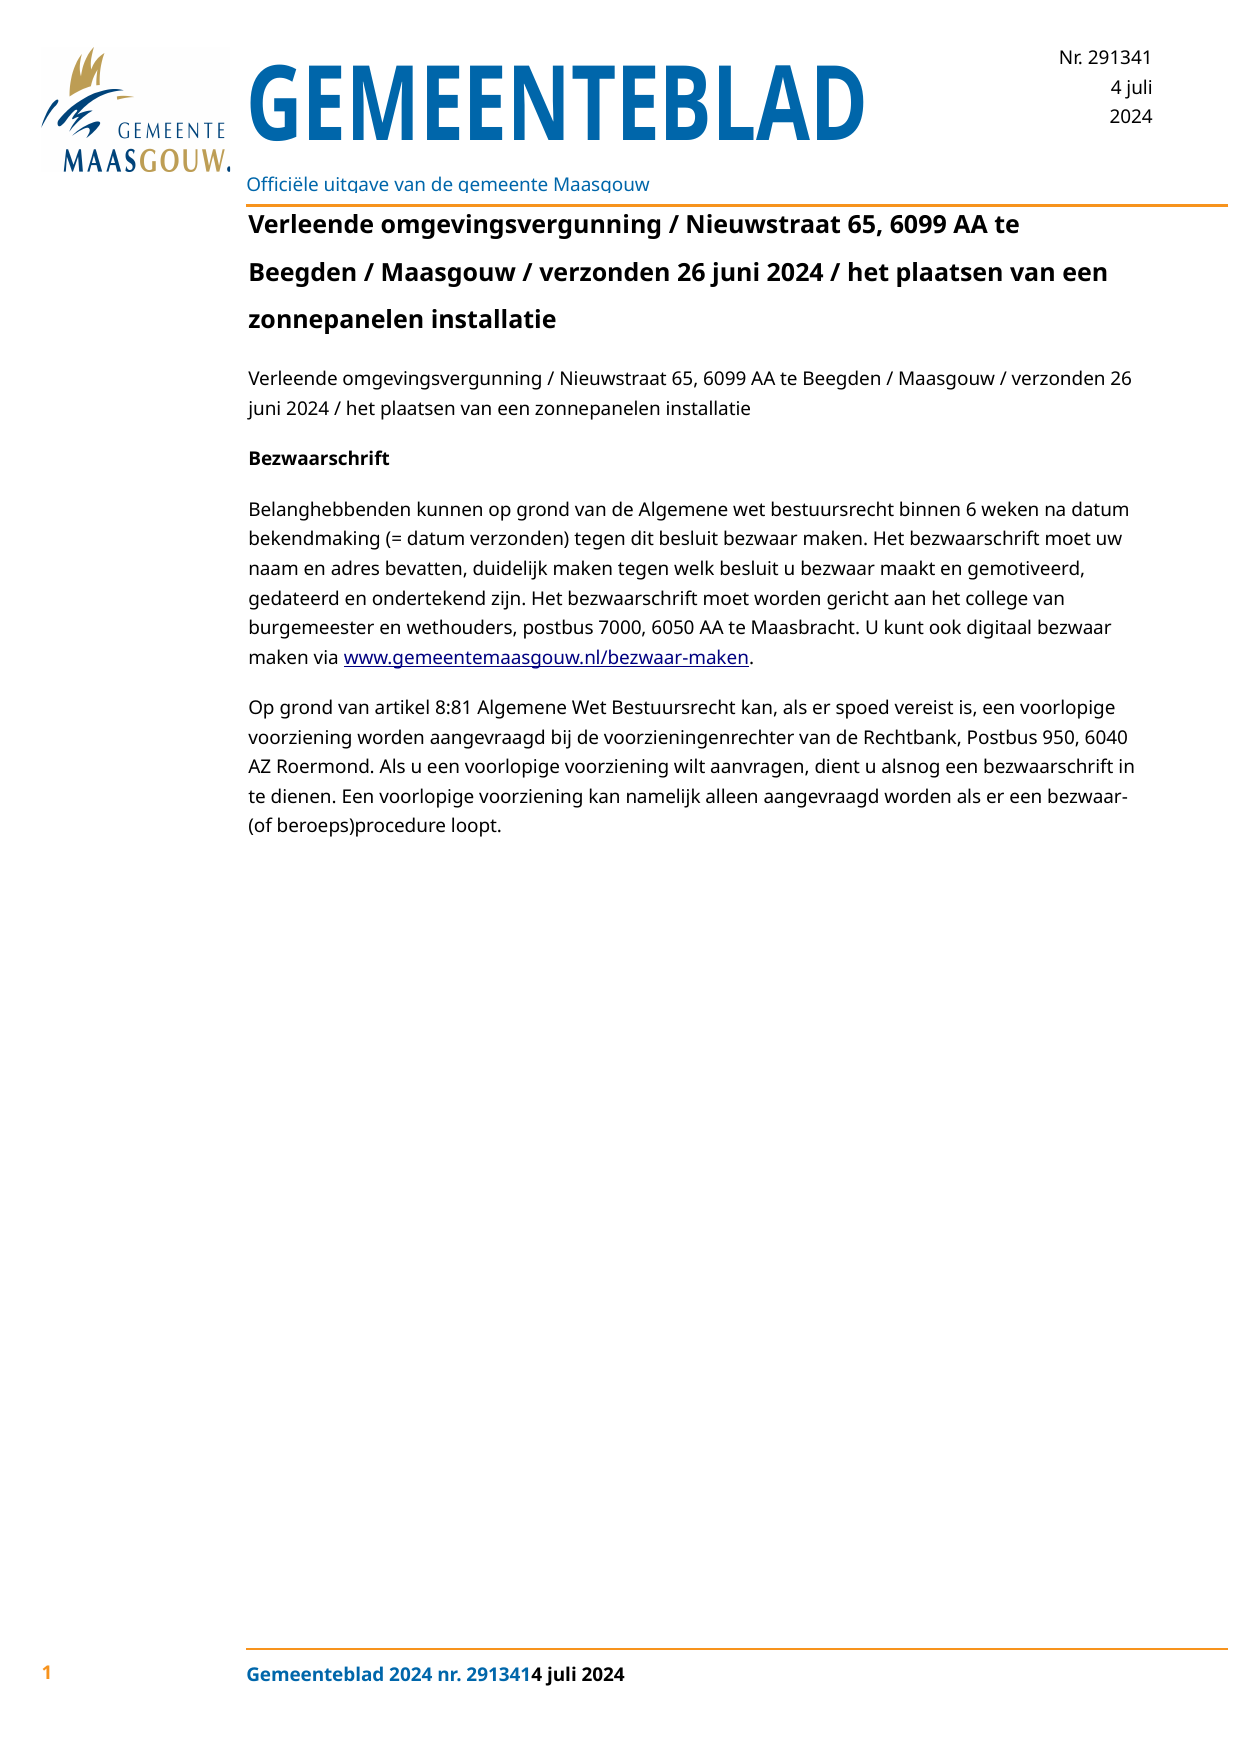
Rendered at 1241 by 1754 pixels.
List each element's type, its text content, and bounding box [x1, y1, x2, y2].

text Belanghebbenden kunnen op grond van de Algemene wet bestuursrecht binnen 6 weken na datum bekendmaking (= datum verzonden) tegen dit besluit bezwaar maken. Het bezwaarschrift moet uw naam en adres bevatten, duidelijk maken tegen welk besluit u bezwaar maakt en gemotiveerd, gedateerd en ondertekend zijn. Het bezwaarschrift moet worden gericht aan het college van burgemeester en wethouders, postbus 7000, 6050 AA te Maasbracht. U kunt ook digitaal bezwaar maken via www.gemeentemaasgouw.nl/bezwaar-maken. [248, 496, 1152, 669]
text Verleende omgevingsvergunning / Nieuwstraat 65, 6099 AA te Beegden / Maasgouw / verzonden 26 juni 2024 / het plaatsen van een zonnepanelen installatie [248, 366, 1152, 421]
picture [41, 47, 231, 172]
text Verleende omgevingsvergunning / Nieuwstraat 65, 6099 AA te Beegden / Maasgouw / verzonden 26 juni 2024 / het plaatsen van een zonnepanelen installatie [248, 207, 1152, 336]
text Bezwaarschrift [248, 446, 1152, 471]
text Op grond van artikel 8:81 Algemene Wet Bestuursrecht kan, als er spoed vereist is, een voorlopige voorziening worden aangevraagd bij de voorzieningenrechter van de Rechtbank, Postbus 950, 6040 AZ Roermond. Als u een voorlopige voorziening wilt aanvragen, dient u alsnog een bezwaarschrift in te dienen. Een voorlopige voorziening kan namelijk alleen aangevraagd worden als er een bezwaar- (of beroeps)procedure loopt. [248, 694, 1152, 838]
